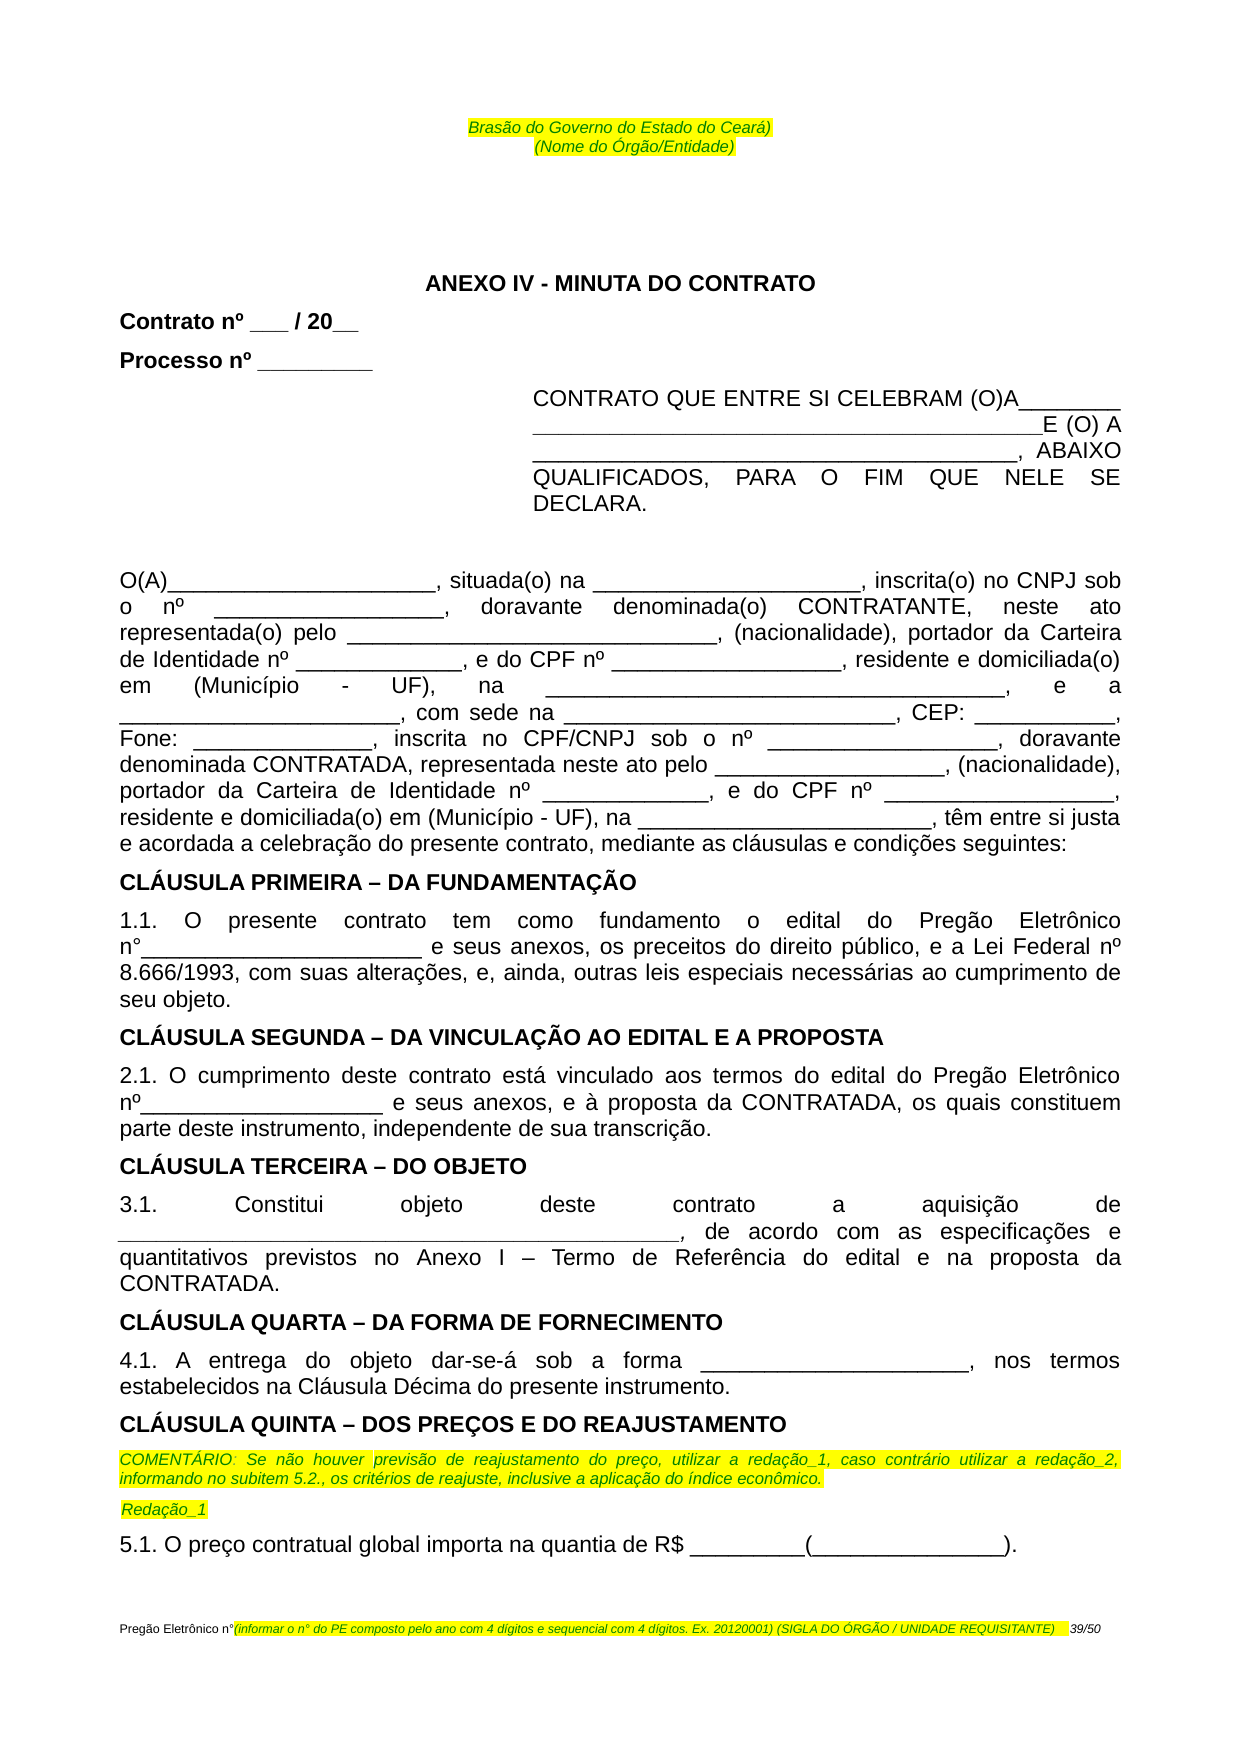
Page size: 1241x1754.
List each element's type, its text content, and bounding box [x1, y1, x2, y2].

text CLÁUSULA QUINTA – DOS PREÇOS E DO REAJUSTAMENTO [119, 1411, 1121, 1438]
text 5.1. O preço contratual global importa na quantia de R$ _________(_______________). [119, 1531, 1121, 1557]
text ANEXO IV - MINUTA DO CONTRATO [119, 270, 1121, 296]
text COMENTÁRIO: Se não houver previsão de reajustamento do preço, utilizar a redação_1, caso contrário utilizar a redação_2, informando no subitem 5.2., os critérios de reajuste, inclusive a aplicação do índice econômico. [119, 1450, 1121, 1488]
text Processo nº _________ [119, 347, 1121, 373]
text CLÁUSULA PRIMEIRA – DA FUNDAMENTAÇÃO [119, 868, 1121, 895]
text CONTRATO QUE ENTRE SI CELEBRAM (O)A________ ________________________________________E (O) A ______________________________________, ABAIXO QUALIFICADOS, PARA O FIM QUE NELE SE DECLARA. [533, 385, 1121, 517]
text Contrato nº ___ / 20__ [119, 308, 1121, 335]
text CLÁUSULA TERCEIRA – DO OBJETO [119, 1153, 1121, 1179]
text Redação_1 [121, 1500, 1121, 1519]
text 3.1. Constitui objeto deste contrato a aquisição de ____________________________________________, de acordo com as especificações e quantitativos previstos no Anexo I – Termo de Referência do edital e na proposta da CONTRATADA. [119, 1191, 1121, 1297]
text CLÁUSULA QUARTA – DA FORMA DE FORNECIMENTO [119, 1309, 1121, 1335]
text 4.1. A entrega do objeto dar-se-á sob a forma _____________________, nos termos estabelecidos na Cláusula Décima do presente instrumento. [119, 1347, 1121, 1399]
text CLÁUSULA SEGUNDA – DA VINCULAÇÃO AO EDITAL E A PROPOSTA [119, 1024, 1121, 1050]
text 1.1. O presente contrato tem como fundamento o edital do Pregão Eletrônico n°______________________ e seus anexos, os preceitos do direito público, e a Lei Federal nº 8.666/1993, com suas alterações, e, ainda, outras leis especiais necessárias ao cumprimento de seu objeto. [119, 907, 1121, 1012]
text 2.1. O cumprimento deste contrato está vinculado aos termos do edital do Pregão Eletrônico nº___________________ e seus anexos, e à proposta da CONTRATADA, os quais constituem parte deste instrumento, independente de sua transcrição. [119, 1062, 1121, 1141]
text O(A)_____________________, situada(o) na _____________________, inscrita(o) no CNPJ sob o nº __________________, doravante denominada(o) CONTRATANTE, neste ato representada(o) pelo _____________________________, (nacionalidade), portador da Carteira de Identidade nº _____________, e do CPF nº __________________, residente e domiciliada(o) em (Município - UF), na ____________________________________, e a ______________________, com sede na __________________________, CEP: ___________, Fone: ______________, inscrita no CPF/CNPJ sob o nº __________________, doravante denominada CONTRATADA, representada neste ato pelo __________________, (nacionalidade), portador da Carteira de Identidade nº _____________, e do CPF nº __________________, residente e domiciliada(o) em (Município - UF), na _______________________, têm entre si justa e acordada a celebração do presente contrato, mediante as cláusulas e condições seguintes: [119, 567, 1121, 857]
